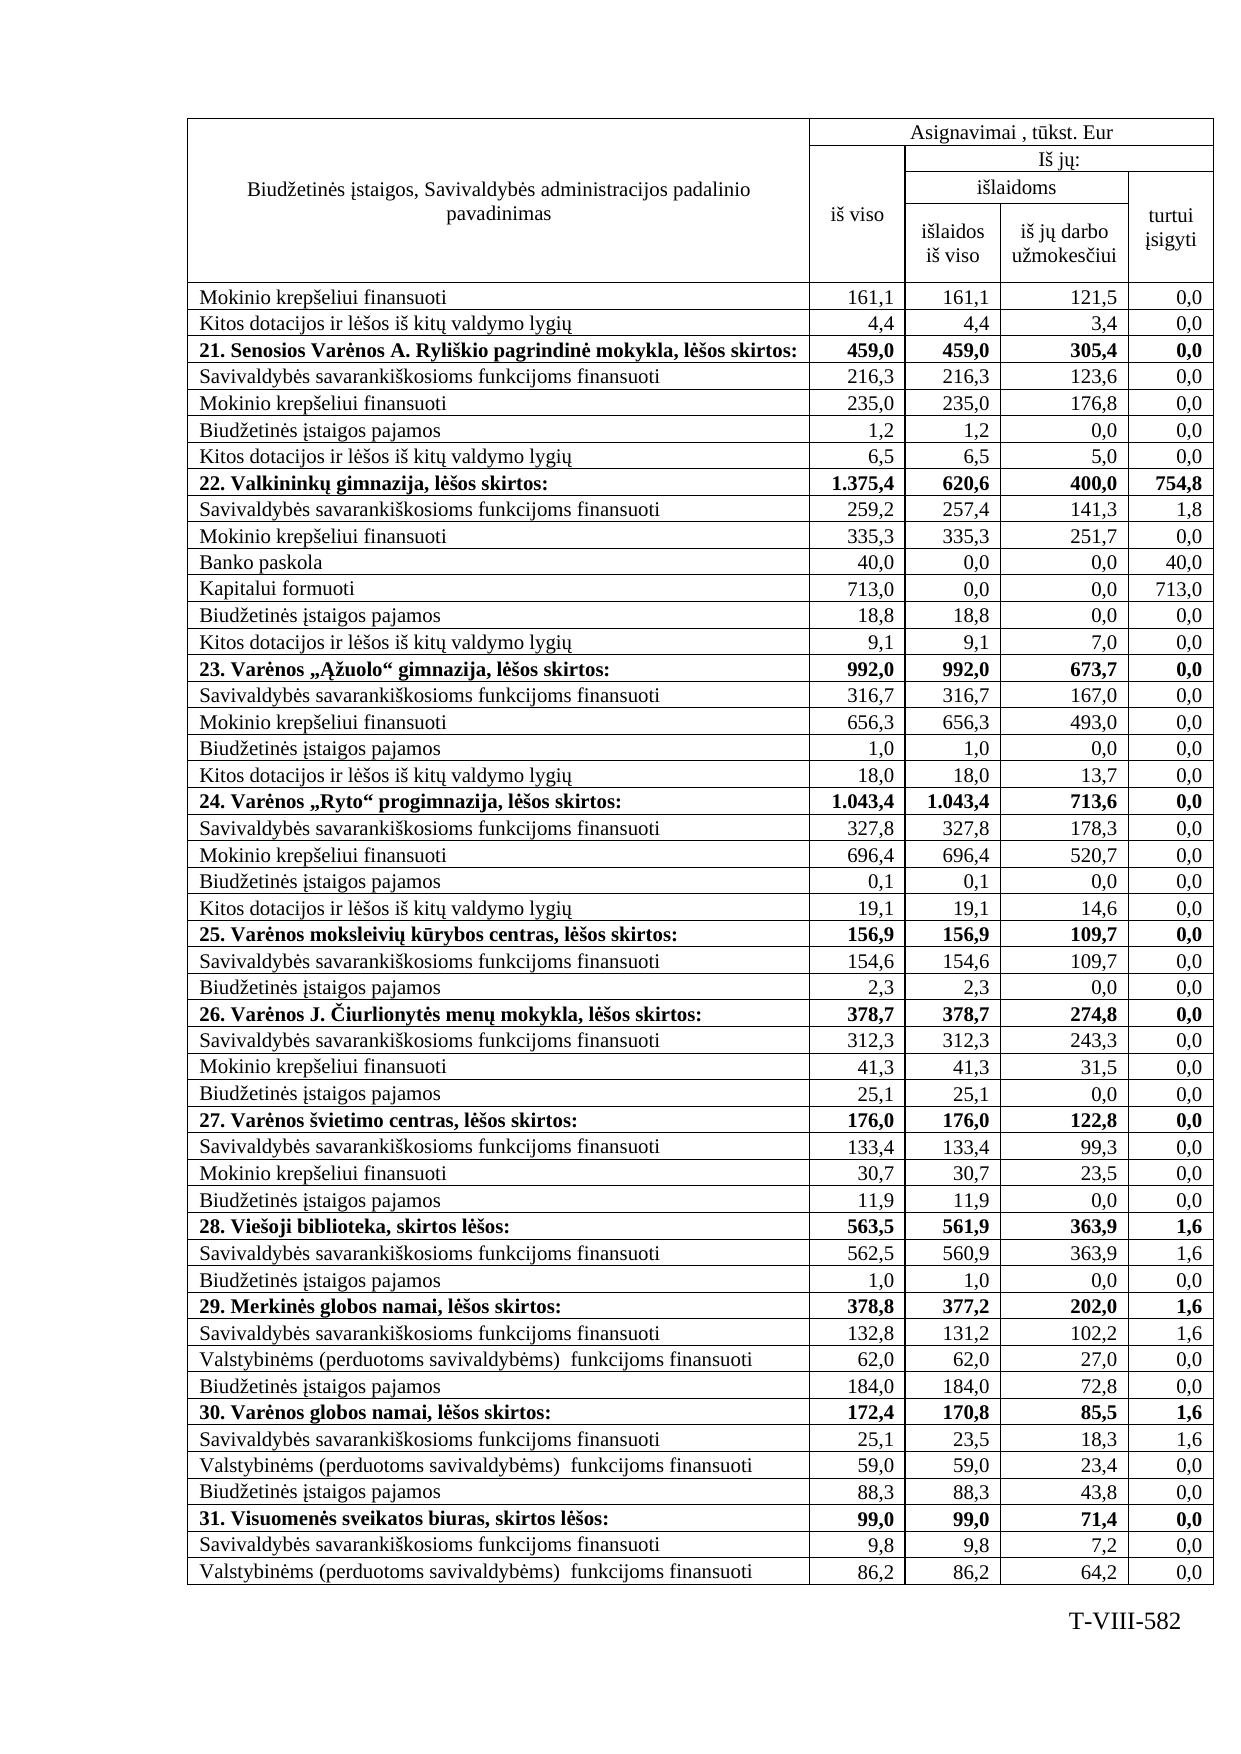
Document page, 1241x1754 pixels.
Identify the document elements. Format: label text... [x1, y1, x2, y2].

table_cell Savivaldybės savarankiškosioms funkcijoms finansuoti [188, 947, 809, 973]
table_cell 0,0 [1001, 974, 1128, 999]
table_cell 0,0 [1129, 1160, 1213, 1185]
table_cell 156,9 [906, 921, 1000, 946]
table_cell 9,1 [906, 629, 1000, 654]
table_cell 59,0 [906, 1452, 1000, 1477]
table_cell 377,2 [906, 1293, 1000, 1318]
table_cell 131,2 [906, 1319, 1000, 1345]
table_cell 9,1 [810, 629, 904, 654]
table_cell 62,0 [906, 1346, 1000, 1371]
table_cell Mokinio krepšeliui finansuoti [188, 1160, 809, 1185]
table_cell 64,2 [1001, 1558, 1128, 1584]
table_cell 72,8 [1001, 1372, 1128, 1398]
table_cell 0,0 [906, 549, 1000, 574]
table_cell 992,0 [906, 655, 1000, 681]
table_cell 4,4 [810, 310, 904, 335]
table_cell 520,7 [1001, 841, 1128, 867]
table_cell 459,0 [906, 336, 1000, 362]
table_cell Mokinio krepšeliui finansuoti [188, 283, 809, 309]
table_cell 154,6 [906, 947, 1000, 973]
table_cell 170,8 [906, 1399, 1000, 1424]
table_cell 563,5 [810, 1213, 904, 1238]
table_cell 0,0 [1129, 788, 1213, 813]
table_cell 0,0 [1129, 947, 1213, 973]
table_cell 23,4 [1001, 1452, 1128, 1477]
table_cell 0,1 [906, 868, 1000, 893]
table_cell Kitos dotacijos ir lėšos iš kitų valdymo lygių [188, 310, 809, 335]
table_cell 673,7 [1001, 655, 1128, 681]
table_cell 235,0 [810, 390, 904, 415]
table_cell 167,0 [1001, 682, 1128, 707]
table_cell 0,0 [1129, 1054, 1213, 1079]
table_cell Mokinio krepšeliui finansuoti [188, 708, 809, 734]
table_cell 1,0 [810, 735, 904, 760]
table_cell 13,7 [1001, 761, 1128, 787]
table_cell 1,6 [1129, 1425, 1213, 1451]
table_cell Savivaldybės savarankiškosioms funkcijoms finansuoti [188, 363, 809, 388]
table_cell Mokinio krepšeliui finansuoti [188, 1054, 809, 1079]
table_cell 6,5 [810, 443, 904, 468]
table_cell 274,8 [1001, 1000, 1128, 1026]
table_cell 5,0 [1001, 443, 1128, 468]
table_cell Valstybinėms (perduotoms savivaldybėms) funkcijoms finansuoti [188, 1558, 809, 1584]
table_cell 85,5 [1001, 1399, 1128, 1424]
table_cell 992,0 [810, 655, 904, 681]
table_cell 18,0 [906, 761, 1000, 787]
table_cell 86,2 [810, 1558, 904, 1584]
table_cell 327,8 [906, 815, 1000, 840]
table_cell Valstybinėms (perduotoms savivaldybėms) funkcijoms finansuoti [188, 1452, 809, 1477]
table_cell Biudžetinės įstaigos pajamos [188, 416, 809, 442]
table_cell 316,7 [810, 682, 904, 707]
table_cell 0,0 [1129, 1000, 1213, 1026]
table_cell 1,0 [810, 1266, 904, 1292]
table_cell Biudžetinės įstaigos pajamos [188, 1372, 809, 1398]
table_cell 30. Varėnos globos namai, lėšos skirtos: [188, 1399, 809, 1424]
table_cell 40,0 [1129, 549, 1213, 574]
table_cell 0,0 [1129, 310, 1213, 335]
table_cell Iš jų: [906, 146, 1213, 171]
table_cell 0,0 [906, 575, 1000, 601]
table_cell 363,9 [1001, 1240, 1128, 1265]
table_cell 122,8 [1001, 1107, 1128, 1132]
table_cell 0,0 [1129, 602, 1213, 627]
table_cell 0,0 [1129, 1479, 1213, 1504]
table_cell 561,9 [906, 1213, 1000, 1238]
table_cell 0,0 [1001, 735, 1128, 760]
table_cell Mokinio krepšeliui finansuoti [188, 522, 809, 548]
table_cell 9,8 [810, 1532, 904, 1557]
table_cell 754,8 [1129, 469, 1213, 495]
table_cell 59,0 [810, 1452, 904, 1477]
table_cell 31. Visuomenės sveikatos biuras, skirtos lėšos: [188, 1505, 809, 1531]
table_cell 40,0 [810, 549, 904, 574]
table_cell 176,8 [1001, 390, 1128, 415]
table_cell 133,4 [906, 1133, 1000, 1159]
table_cell 99,0 [810, 1505, 904, 1531]
table_cell 29. Merkinės globos namai, lėšos skirtos: [188, 1293, 809, 1318]
table_cell 0,0 [1129, 655, 1213, 681]
table_cell 18,8 [906, 602, 1000, 627]
table_cell Mokinio krepšeliui finansuoti [188, 390, 809, 415]
table_cell 161,1 [810, 283, 904, 309]
table_cell 378,7 [906, 1000, 1000, 1026]
table_cell 0,0 [1129, 1027, 1213, 1052]
table_cell 109,7 [1001, 921, 1128, 946]
table_cell 0,0 [1001, 602, 1128, 627]
table_cell 30,7 [906, 1160, 1000, 1185]
table_cell 0,0 [1129, 735, 1213, 760]
table_cell 202,0 [1001, 1293, 1128, 1318]
table_cell 235,0 [906, 390, 1000, 415]
table_cell 18,3 [1001, 1425, 1128, 1451]
table_cell Biudžetinės įstaigos pajamos [188, 735, 809, 760]
table_cell 0,0 [1129, 974, 1213, 999]
table_cell 1,2 [906, 416, 1000, 442]
table_cell 14,6 [1001, 894, 1128, 920]
table_cell 0,0 [1129, 283, 1213, 309]
table_cell 71,4 [1001, 1505, 1128, 1531]
table_cell 0,0 [1129, 363, 1213, 388]
table_cell 26. Varėnos J. Čiurlionytės menų mokykla, lėšos skirtos: [188, 1000, 809, 1026]
table_cell 31,5 [1001, 1054, 1128, 1079]
table_cell 23,5 [1001, 1160, 1128, 1185]
table_cell 99,3 [1001, 1133, 1128, 1159]
table_cell 0,0 [1129, 629, 1213, 654]
table_cell Savivaldybės savarankiškosioms funkcijoms finansuoti [188, 682, 809, 707]
table_cell 109,7 [1001, 947, 1128, 973]
table_cell 161,1 [906, 283, 1000, 309]
table_cell Savivaldybės savarankiškosioms funkcijoms finansuoti [188, 1240, 809, 1265]
table_cell 0,0 [1129, 390, 1213, 415]
table_cell Savivaldybės savarankiškosioms funkcijoms finansuoti [188, 1425, 809, 1451]
table_cell 335,3 [906, 522, 1000, 548]
table_cell 0,0 [1129, 841, 1213, 867]
table_cell 2,3 [906, 974, 1000, 999]
table_cell 1.043,4 [906, 788, 1000, 813]
table_cell 0,0 [1001, 416, 1128, 442]
table_cell 18,8 [810, 602, 904, 627]
table_cell Kitos dotacijos ir lėšos iš kitų valdymo lygių [188, 629, 809, 654]
table_cell Savivaldybės savarankiškosioms funkcijoms finansuoti [188, 496, 809, 521]
table_cell 2,3 [810, 974, 904, 999]
table_cell 0,0 [1129, 1080, 1213, 1106]
table_cell 0,0 [1001, 549, 1128, 574]
table_cell 327,8 [810, 815, 904, 840]
table_cell 0,0 [1129, 921, 1213, 946]
table_cell Biudžetinės įstaigos pajamos [188, 868, 809, 893]
table_cell 378,7 [810, 1000, 904, 1026]
table_cell 99,0 [906, 1505, 1000, 1531]
table_cell 0,0 [1129, 708, 1213, 734]
table_cell 0,0 [1129, 1186, 1213, 1212]
table_cell 1,6 [1129, 1240, 1213, 1265]
table_cell Banko paskola [188, 549, 809, 574]
table_cell 11,9 [906, 1186, 1000, 1212]
table_cell 0,0 [1129, 1558, 1213, 1584]
table_cell 184,0 [810, 1372, 904, 1398]
table_cell 562,5 [810, 1240, 904, 1265]
table_cell 0,0 [1129, 894, 1213, 920]
table_cell 0,0 [1129, 815, 1213, 840]
table_cell 696,4 [810, 841, 904, 867]
table_cell 0,0 [1129, 1452, 1213, 1477]
table_cell Savivaldybės savarankiškosioms funkcijoms finansuoti [188, 1319, 809, 1345]
table_cell 1,6 [1129, 1319, 1213, 1345]
table_cell 1,6 [1129, 1293, 1213, 1318]
table_cell 1,6 [1129, 1213, 1213, 1238]
table_cell 25,1 [810, 1080, 904, 1106]
table_cell 0,0 [1129, 761, 1213, 787]
table_cell 656,3 [810, 708, 904, 734]
table_cell 259,2 [810, 496, 904, 521]
table_cell 0,0 [1001, 868, 1128, 893]
table_cell 43,8 [1001, 1479, 1128, 1504]
table_cell 62,0 [810, 1346, 904, 1371]
table_cell 176,0 [906, 1107, 1000, 1132]
table_cell Biudžetinės įstaigos pajamos [188, 1479, 809, 1504]
table_cell 1,0 [906, 735, 1000, 760]
table_cell 0,0 [1129, 1133, 1213, 1159]
table_cell Savivaldybės savarankiškosioms funkcijoms finansuoti [188, 815, 809, 840]
table_cell 0,0 [1129, 1346, 1213, 1371]
table_cell 0,0 [1001, 1080, 1128, 1106]
table_cell 18,0 [810, 761, 904, 787]
table_cell 25,1 [906, 1080, 1000, 1106]
table_cell 335,3 [810, 522, 904, 548]
table_cell 257,4 [906, 496, 1000, 521]
table_cell 1.375,4 [810, 469, 904, 495]
table_cell 459,0 [810, 336, 904, 362]
table_cell 28. Viešoji biblioteka, skirtos lėšos: [188, 1213, 809, 1238]
table_cell Mokinio krepšeliui finansuoti [188, 841, 809, 867]
table_cell 363,9 [1001, 1213, 1128, 1238]
table_cell 0,0 [1001, 1266, 1128, 1292]
table_cell Kapitalui formuoti [188, 575, 809, 601]
table_cell 121,5 [1001, 283, 1128, 309]
table_cell 560,9 [906, 1240, 1000, 1265]
table_cell iš viso [810, 146, 904, 282]
table_cell 1,6 [1129, 1399, 1213, 1424]
table_cell 25. Varėnos moksleivių kūrybos centras, lėšos skirtos: [188, 921, 809, 946]
table_cell 154,6 [810, 947, 904, 973]
table_cell 305,4 [1001, 336, 1128, 362]
table_cell 1,0 [906, 1266, 1000, 1292]
table_cell 243,3 [1001, 1027, 1128, 1052]
table_cell 4,4 [906, 310, 1000, 335]
table_cell Biudžetinės įstaigos pajamos [188, 1266, 809, 1292]
table_cell 0,0 [1129, 522, 1213, 548]
table_cell 41,3 [906, 1054, 1000, 1079]
table_cell 25,1 [810, 1425, 904, 1451]
table_cell 656,3 [906, 708, 1000, 734]
table_cell 0,0 [1001, 575, 1128, 601]
table_cell 216,3 [906, 363, 1000, 388]
table_cell turtui įsigyti [1129, 172, 1213, 282]
table_cell 0,0 [1129, 416, 1213, 442]
table_cell 21. Senosios Varėnos A. Ryliškio pagrindinė mokykla, lėšos skirtos: [188, 336, 809, 362]
table_cell 11,9 [810, 1186, 904, 1212]
table_cell Savivaldybės savarankiškosioms funkcijoms finansuoti [188, 1532, 809, 1557]
table_cell 1,2 [810, 416, 904, 442]
table_header Biudžetinės įstaigos, Savivaldybės administracijos padalinio pavadinimas [188, 119, 809, 282]
table_cell 713,0 [810, 575, 904, 601]
table_cell 251,7 [1001, 522, 1128, 548]
table_cell 86,2 [906, 1558, 1000, 1584]
table_cell 172,4 [810, 1399, 904, 1424]
table_cell 88,3 [906, 1479, 1000, 1504]
table_cell 184,0 [906, 1372, 1000, 1398]
table_cell 9,8 [906, 1532, 1000, 1557]
table_cell 23,5 [906, 1425, 1000, 1451]
table_cell 493,0 [1001, 708, 1128, 734]
table_cell 0,0 [1129, 1532, 1213, 1557]
table_cell 0,1 [810, 868, 904, 893]
table_cell 0,0 [1001, 1186, 1128, 1212]
table_header Asignavimai , tūkst. Eur [810, 119, 1213, 145]
table_cell 400,0 [1001, 469, 1128, 495]
table_cell 312,3 [810, 1027, 904, 1052]
table_cell Savivaldybės savarankiškosioms funkcijoms finansuoti [188, 1133, 809, 1159]
table_cell 22. Valkininkų gimnazija, lėšos skirtos: [188, 469, 809, 495]
table_cell 6,5 [906, 443, 1000, 468]
table_cell 23. Varėnos „Ąžuolo“ gimnazija, lėšos skirtos: [188, 655, 809, 681]
table_cell 0,0 [1129, 336, 1213, 362]
table_cell 27,0 [1001, 1346, 1128, 1371]
table_cell 3,4 [1001, 310, 1128, 335]
table_cell 24. Varėnos „Ryto“ progimnazija, lėšos skirtos: [188, 788, 809, 813]
table_cell 0,0 [1129, 443, 1213, 468]
table_cell 102,2 [1001, 1319, 1128, 1345]
table_cell 312,3 [906, 1027, 1000, 1052]
table_cell 123,6 [1001, 363, 1128, 388]
table_cell 133,4 [810, 1133, 904, 1159]
table_cell Biudžetinės įstaigos pajamos [188, 602, 809, 627]
table_cell iš jų darbo užmokesčiui [1001, 204, 1128, 282]
table_cell 316,7 [906, 682, 1000, 707]
table_cell Savivaldybės savarankiškosioms funkcijoms finansuoti [188, 1027, 809, 1052]
table_cell išlaidoms [906, 172, 1128, 202]
table_cell Biudžetinės įstaigos pajamos [188, 974, 809, 999]
table_cell Kitos dotacijos ir lėšos iš kitų valdymo lygių [188, 894, 809, 920]
table_cell 19,1 [810, 894, 904, 920]
table_cell 141,3 [1001, 496, 1128, 521]
table_cell 27. Varėnos švietimo centras, lėšos skirtos: [188, 1107, 809, 1132]
table_cell Valstybinėms (perduotoms savivaldybėms) funkcijoms finansuoti [188, 1346, 809, 1371]
table_cell 30,7 [810, 1160, 904, 1185]
table_cell 713,0 [1129, 575, 1213, 601]
table_cell 176,0 [810, 1107, 904, 1132]
table_cell 19,1 [906, 894, 1000, 920]
table_cell 178,3 [1001, 815, 1128, 840]
table_cell 0,0 [1129, 682, 1213, 707]
table_cell Kitos dotacijos ir lėšos iš kitų valdymo lygių [188, 761, 809, 787]
table_cell 7,2 [1001, 1532, 1128, 1557]
table_cell 41,3 [810, 1054, 904, 1079]
table_cell 0,0 [1129, 868, 1213, 893]
table_cell 1,8 [1129, 496, 1213, 521]
table_cell 7,0 [1001, 629, 1128, 654]
table_cell išlaidos iš viso [906, 204, 1000, 282]
table_cell 88,3 [810, 1479, 904, 1504]
table_cell 0,0 [1129, 1505, 1213, 1531]
table_cell 696,4 [906, 841, 1000, 867]
table_cell 620,6 [906, 469, 1000, 495]
table_cell Biudžetinės įstaigos pajamos [188, 1080, 809, 1106]
table_cell 216,3 [810, 363, 904, 388]
table_cell Kitos dotacijos ir lėšos iš kitų valdymo lygių [188, 443, 809, 468]
table_cell 156,9 [810, 921, 904, 946]
table_cell Biudžetinės įstaigos pajamos [188, 1186, 809, 1212]
table_cell 378,8 [810, 1293, 904, 1318]
table_cell 713,6 [1001, 788, 1128, 813]
table_cell 0,0 [1129, 1107, 1213, 1132]
table_cell 0,0 [1129, 1266, 1213, 1292]
table_cell 132,8 [810, 1319, 904, 1345]
table_cell 0,0 [1129, 1372, 1213, 1398]
table_cell 1.043,4 [810, 788, 904, 813]
